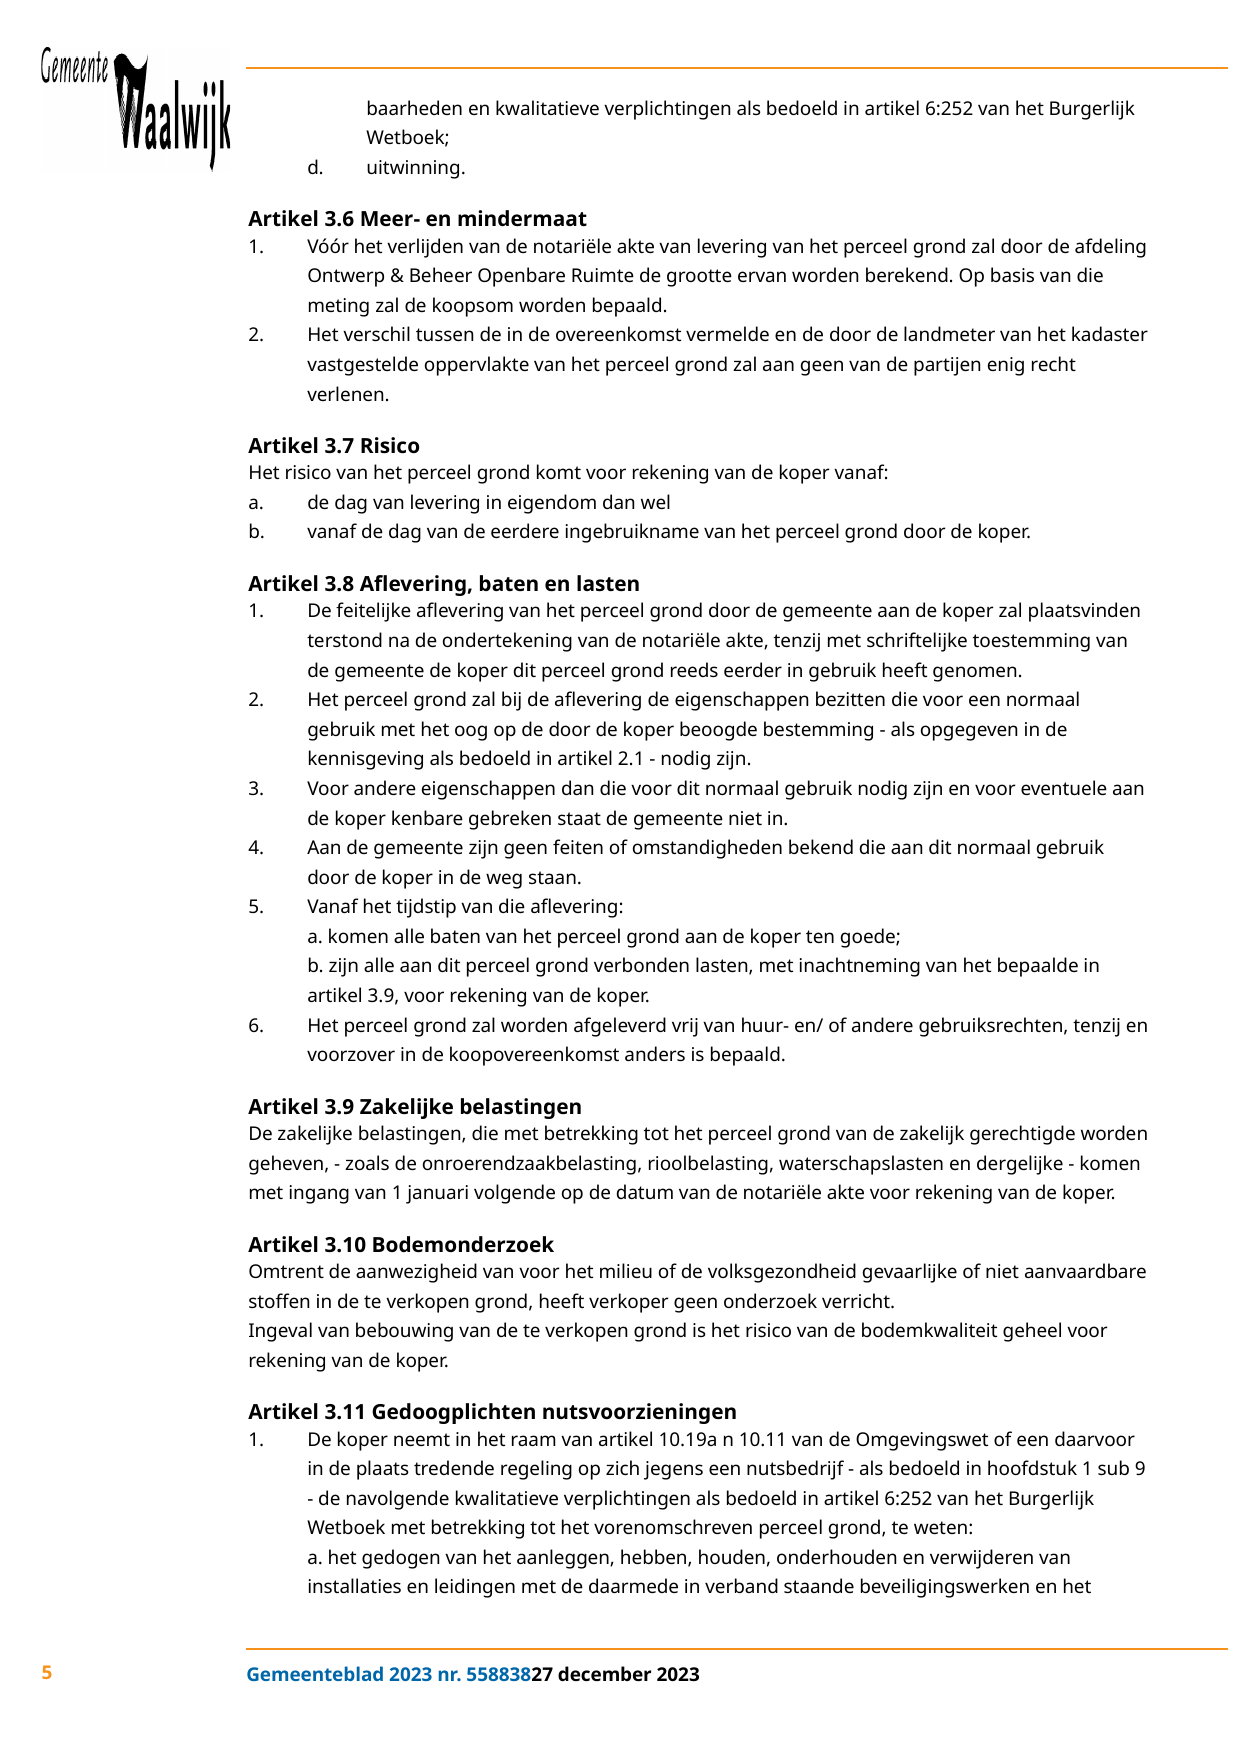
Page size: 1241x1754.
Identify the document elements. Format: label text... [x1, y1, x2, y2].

list uitwinning. [307, 154, 1152, 180]
list a. het gedogen van het aanleggen, hebben, houden, onderhouden en verwijderen van installaties en leidingen met de daarmede in verband staande beveiligingswerken en het [248, 1544, 1152, 1599]
list De feitelijke aflevering van het perceel grond door de gemeente aan de koper zal plaatsvinden terstond na de ondertekening van de notariële akte, tenzij met schriftelijke toestemming van de gemeente de koper dit perceel grond reeds eerder in gebruik heeft genomen. [248, 598, 1152, 682]
text Artikel 3.11 Gedoogplichten nutsvoorzieningen [248, 1397, 1152, 1426]
text Artikel 3.9 Zakelijke belastingen [248, 1092, 1152, 1120]
list de dag van levering in eigendom dan wel [248, 489, 1152, 515]
list Het perceel grond zal bij de aflevering de eigenschappen bezitten die voor een normaal gebruik met het oog op de door de koper beoogde bestemming - als opgegeven in de kennisgeving als bedoeld in artikel 2.1 - nodig zijn. [248, 686, 1152, 771]
text De zakelijke belastingen, die met betrekking tot het perceel grond van de zakelijk gerechtigde worden geheven, - zoals de onroerendzaakbelasting, rioolbelasting, waterschapslasten en dergelijke - komen met ingang van 1 januari volgende op de datum van de notariële akte voor rekening van de koper. [248, 1120, 1152, 1205]
list Vóór het verlijden van de notariële akte van levering van het perceel grond zal door de afdeling Ontwerp & Beheer Openbare Ruimte de grootte ervan worden berekend. Op basis van die meting zal de koopsom worden bepaald. [248, 233, 1152, 318]
list b. zijn alle aan dit perceel grond verbonden lasten, met inachtneming van het bepaalde in artikel 3.9, voor rekening van de koper. [248, 953, 1152, 1008]
list De koper neemt in het raam van artikel 10.19a n 10.11 van de Omgevingswet of een daarvoor in de plaats tredende regeling op zich jegens een nutsbedrijf - als bedoeld in hoofdstuk 1 sub 9 - de navolgende kwalitatieve verplichtingen als bedoeld in artikel 6:252 van het Burgerlijk Wetboek met betrekking tot het vorenomschreven perceel grond, te weten: [248, 1426, 1152, 1540]
picture [41, 47, 231, 172]
text Het risico van het perceel grond komt voor rekening van de koper vanaf: [248, 459, 1152, 485]
list Aan de gemeente zijn geen feiten of omstandigheden bekend die aan dit normaal gebruik door de koper in de weg staan. [248, 834, 1152, 889]
text Artikel 3.10 Bodemonderzoek [248, 1230, 1152, 1258]
list Het perceel grond zal worden afgeleverd vrij van huur- en/ of andere gebruiksrechten, tenzij en voorzover in de koopovereenkomst anders is bepaald. [248, 1012, 1152, 1067]
list vanaf de dag van de eerdere ingebruikname van het perceel grond door de koper. [248, 519, 1152, 544]
text Artikel 3.8 Aflevering, baten en lasten [248, 569, 1152, 598]
list Vanaf het tijdstip van die aflevering: [248, 893, 1152, 919]
text Artikel 3.7 Risico [248, 431, 1152, 459]
text Ingeval van bebouwing van de te verkopen grond is het risico van de bodemkwaliteit geheel voor rekening van de koper. [248, 1317, 1152, 1373]
list a. komen alle baten van het perceel grond aan de koper ten goede; [248, 923, 1152, 949]
text Artikel 3.6 Meer- en mindermaat [248, 204, 1152, 233]
list Voor andere eigenschappen dan die voor dit normaal gebruik nodig zijn en voor eventuele aan de koper kenbare gebreken staat de gemeente niet in. [248, 775, 1152, 830]
list Het verschil tussen de in de overeenkomst vermelde en de door de landmeter van het kadaster vastgestelde oppervlakte van het perceel grond zal aan geen van de partijen enig recht verlenen. [248, 322, 1152, 406]
text Omtrent de aanwezigheid van voor het milieu of de volksgezondheid gevaarlijke of niet aanvaardbare stoffen in de te verkopen grond, heeft verkoper geen onderzoek verricht. [248, 1258, 1152, 1313]
list baarheden en kwalitatieve verplichtingen als bedoeld in artikel 6:252 van het Burgerlijk Wetboek; [307, 95, 1152, 150]
